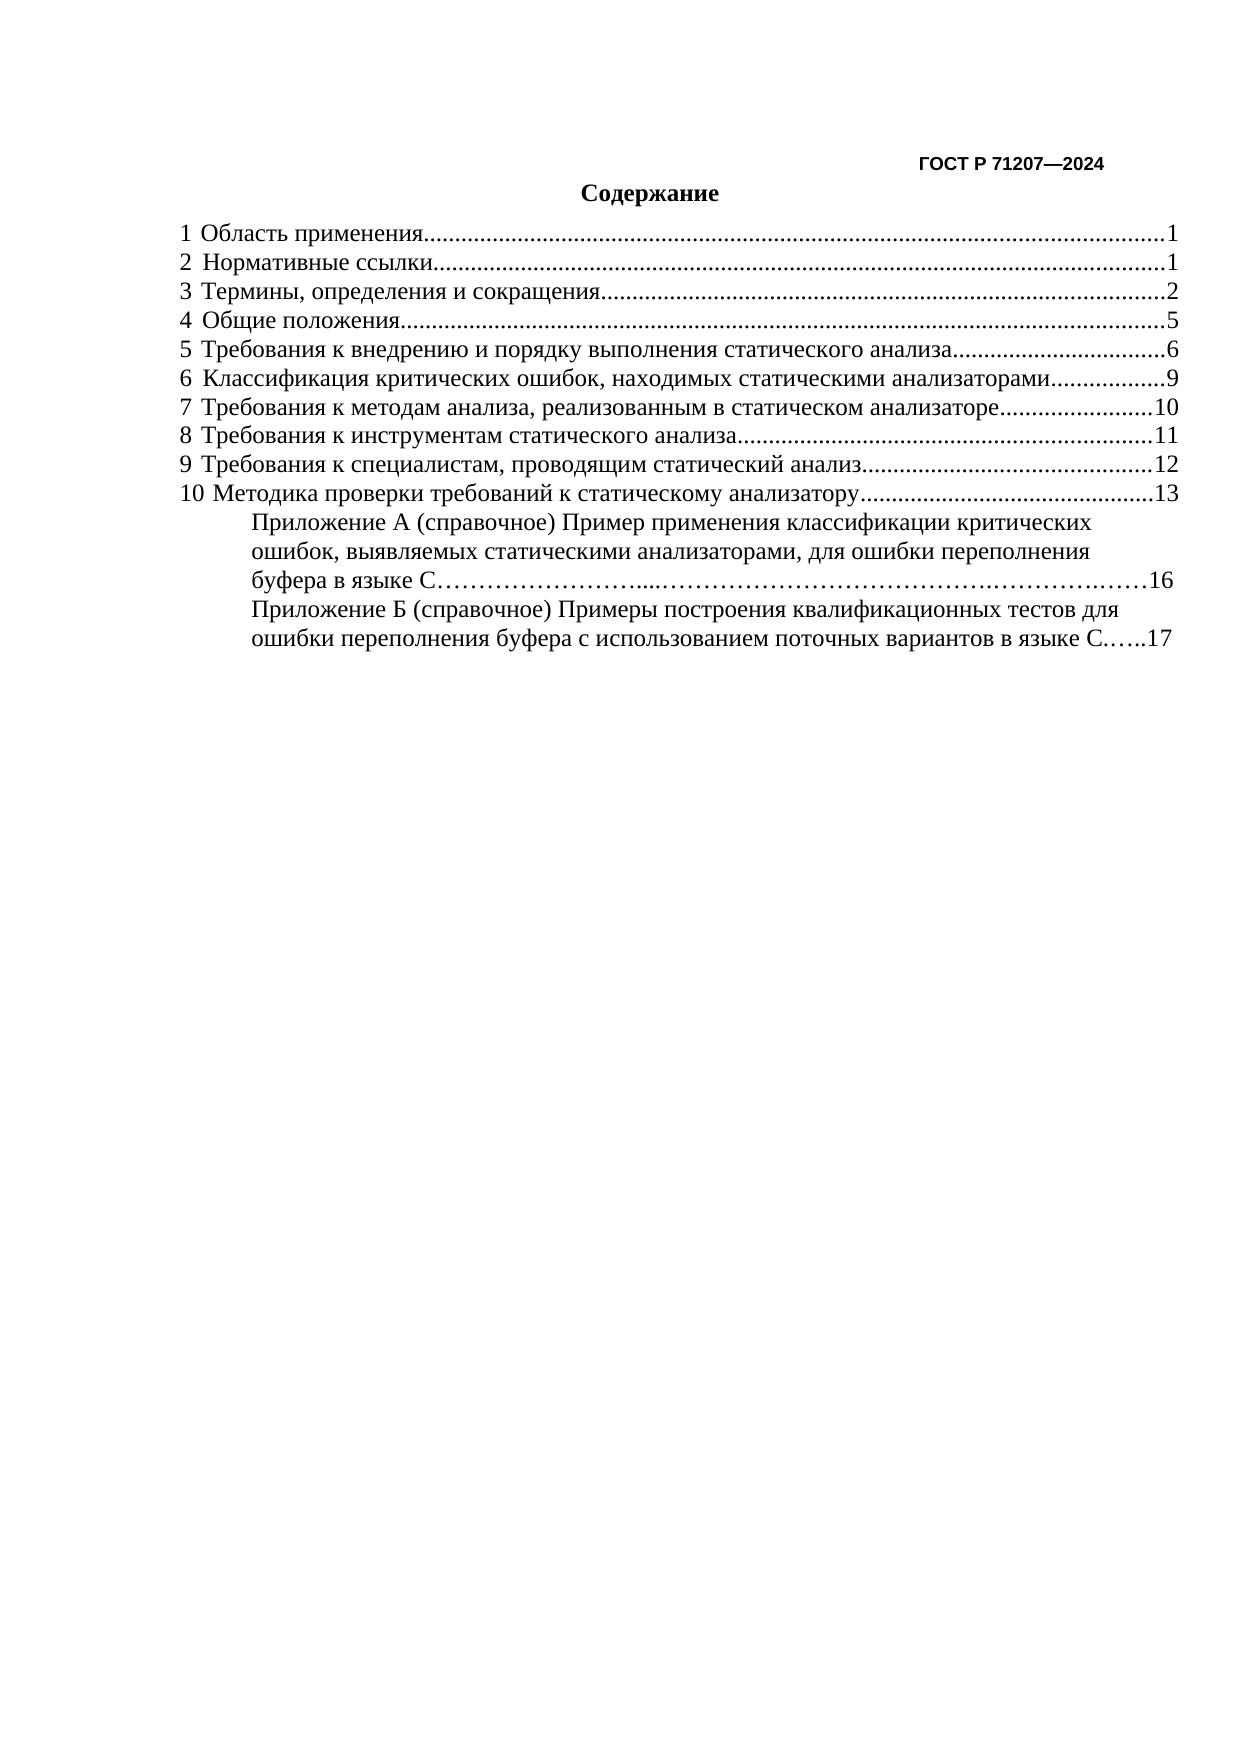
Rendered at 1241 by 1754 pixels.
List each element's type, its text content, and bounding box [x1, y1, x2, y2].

list Классификация критических ошибок, находимых статическими анализаторами 9 [179, 363, 1122, 392]
list Общие положения 5 [179, 305, 1122, 334]
list Требования к методам анализа, реализованным в статическом анализаторе 10 [179, 392, 1122, 421]
list Требования к внедрению и порядку выполнения статического анализа 6 [179, 334, 1122, 363]
list Область применения 1 [179, 218, 1122, 247]
list Методика проверки требований к статическому анализатору 13 [179, 479, 1122, 508]
list Требования к инструментам статического анализа 11 [179, 421, 1122, 450]
text Приложение А (справочное) Пример применения классификации критических ошибок, выявляемых статическими анализаторами, для ошибки переполнения буфера в языке С……………………....………………………………….………….……16 [177, 508, 1181, 594]
text Приложение Б (справочное) Примеры построения квалификационных тестов для ошибки переполнения буфера с использованием поточных вариантов в языке С.…..17 [177, 594, 1181, 652]
subtitle Содержание [177, 182, 1122, 206]
list Термины, определения и сокращения 2 [179, 276, 1122, 305]
list Нормативные ссылки 1 [179, 247, 1122, 276]
list Требования к специалистам, проводящим статический анализ 12 [179, 450, 1122, 479]
